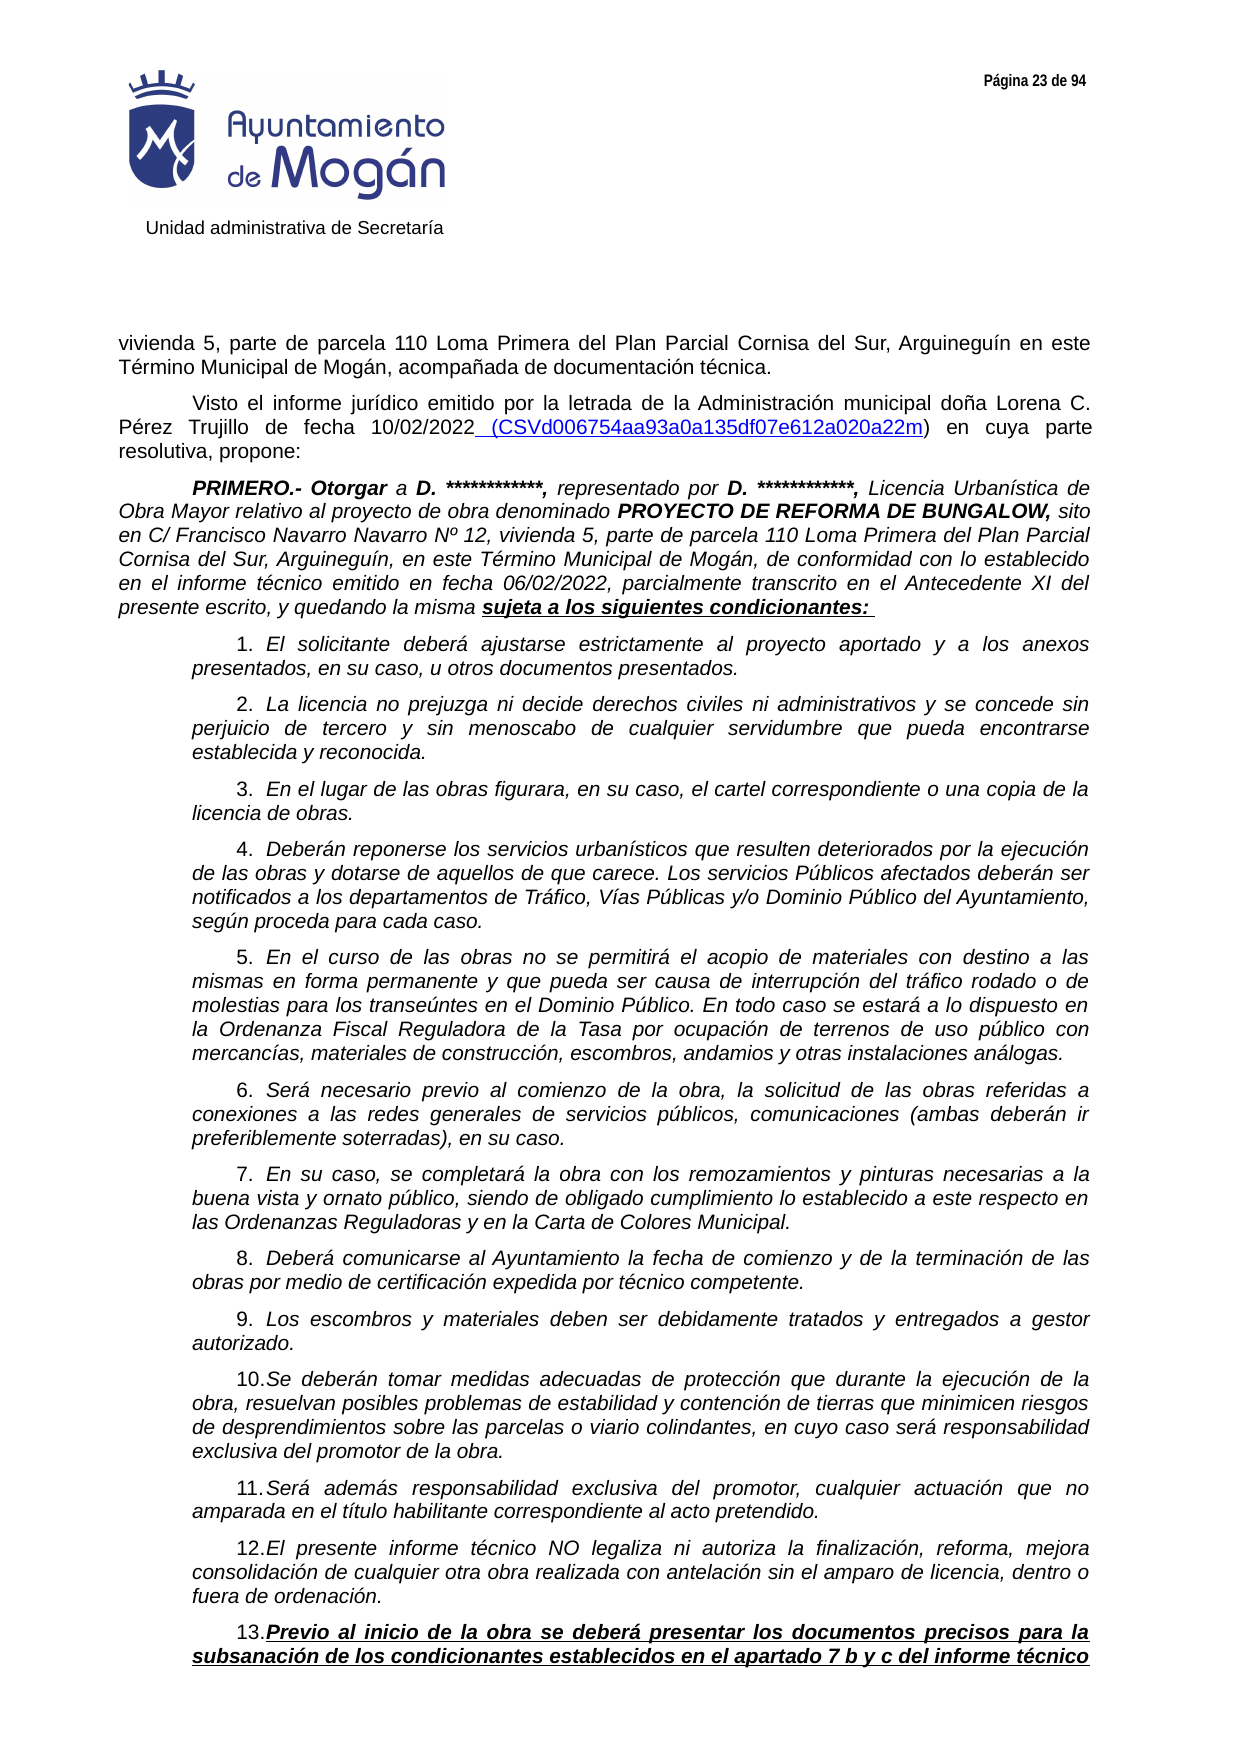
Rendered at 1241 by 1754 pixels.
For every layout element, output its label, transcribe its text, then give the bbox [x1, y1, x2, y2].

list En el curso de las obras no se permitirá el acopio de materiales con destino a las mismas en forma permanente y que pueda ser causa de interrupción del tráfico rodado o de molestias para los transeúntes en el Dominio Público. En todo caso se estará a lo dispuesto en la Ordenanza Fiscal Reguladora de la Tasa por ocupación de terrenos de uso público con mercancías, materiales de construcción, escombros, andamios y otras instalaciones análogas. [162, 945, 1092, 1065]
list La licencia no prejuzga ni decide derechos civiles ni administrativos y se concede sin perjuicio de tercero y sin menoscabo de cualquier servidumbre que pueda encontrarse establecida y reconocida. [162, 692, 1092, 764]
list En el lugar de las obras figurara, en su caso, el cartel correspondiente o una copia de la licencia de obras. [162, 776, 1092, 824]
list Será necesario previo al comienzo de la obra, la solicitud de las obras referidas a conexiones a las redes generales de servicios públicos, comunicaciones (ambas deberán ir preferiblemente soterradas), en su caso. [162, 1077, 1092, 1149]
list Deberá comunicarse al Ayuntamiento la fecha de comienzo y de la terminación de las obras por medio de certificación expedida por técnico competente. [162, 1246, 1092, 1294]
list Se deberán tomar medidas adecuadas de protección que durante la ejecución de la obra, resuelvan posibles problemas de estabilidad y contención de tierras que minimicen riesgos de desprendimientos sobre las parcelas o viario colindantes, en cuyo caso será responsabilidad exclusiva del promotor de la obra. [162, 1367, 1092, 1463]
list Será además responsabilidad exclusiva del promotor, cualquier actuación que no amparada en el título habilitante correspondiente al acto pretendido. [162, 1475, 1092, 1523]
list Previo al inicio de la obra se deberá presentar los documentos precisos para la subsanación de los condicionantes establecidos en el apartado 7 b y c del informe técnico [162, 1620, 1092, 1668]
list Deberán reponerse los servicios urbanísticos que resulten deteriorados por la ejecución de las obras y dotarse de aquellos de que carece. Los servicios Públicos afectados deberán ser notificados a los departamentos de Tráfico, Vías Públicas y/o Dominio Público del Ayuntamiento, según proceda para cada caso. [162, 837, 1092, 933]
list El presente informe técnico NO legaliza ni autoriza la finalización, reforma, mejora consolidación de cualquier otra obra realizada con antelación sin el amparo de licencia, dentro o fuera de ordenación. [162, 1536, 1092, 1608]
list El solicitante deberá ajustarse estrictamente al proyecto aportado y a los anexos presentados, en su caso, u otros documentos presentados. [162, 632, 1092, 679]
text PRIMERO.- Otorgar a D. ************, representado por D. ************, Licencia Urbanística de Obra Mayor relativo al proyecto de obra denominado PROYECTO DE REFORMA DE BUNGALOW, sito en C/ Francisco Navarro Navarro Nº 12, vivienda 5, parte de parcela 110 Loma Primera del Plan Parcial Cornisa del Sur, Arguineguín, en este Término Municipal de Mogán, de conformidad con lo establecido en el informe técnico emitido en fecha 06/02/2022, parcialmente transcrito en el Antecedente XI del presente escrito, y quedando la misma sujeta a los siguientes condicionantes: [118, 475, 1092, 619]
text vivienda 5, parte de parcela 110 Loma Primera del Plan Parcial Cornisa del Sur, Arguineguín en este Término Municipal de Mogán, acompañada de documentación técnica. [118, 331, 1092, 378]
text Visto el informe jurídico emitido por la letrada de la Administración municipal doña Lorena C. Pérez Trujillo de fecha 10/02/2022 (CSVd006754aa93a0a135df07e612a020a22m) en cuya parte resolutiva, propone: [118, 391, 1092, 463]
list Los escombros y materiales deben ser debidamente tratados y entregados a gestor autorizado. [162, 1307, 1092, 1354]
picture [128, 70, 445, 206]
list En su caso, se completará la obra con los remozamientos y pinturas necesarias a la buena vista y ornato público, siendo de obligado cumplimiento lo establecido a este respecto en las Ordenanzas Reguladoras y en la Carta de Colores Municipal. [162, 1162, 1092, 1234]
